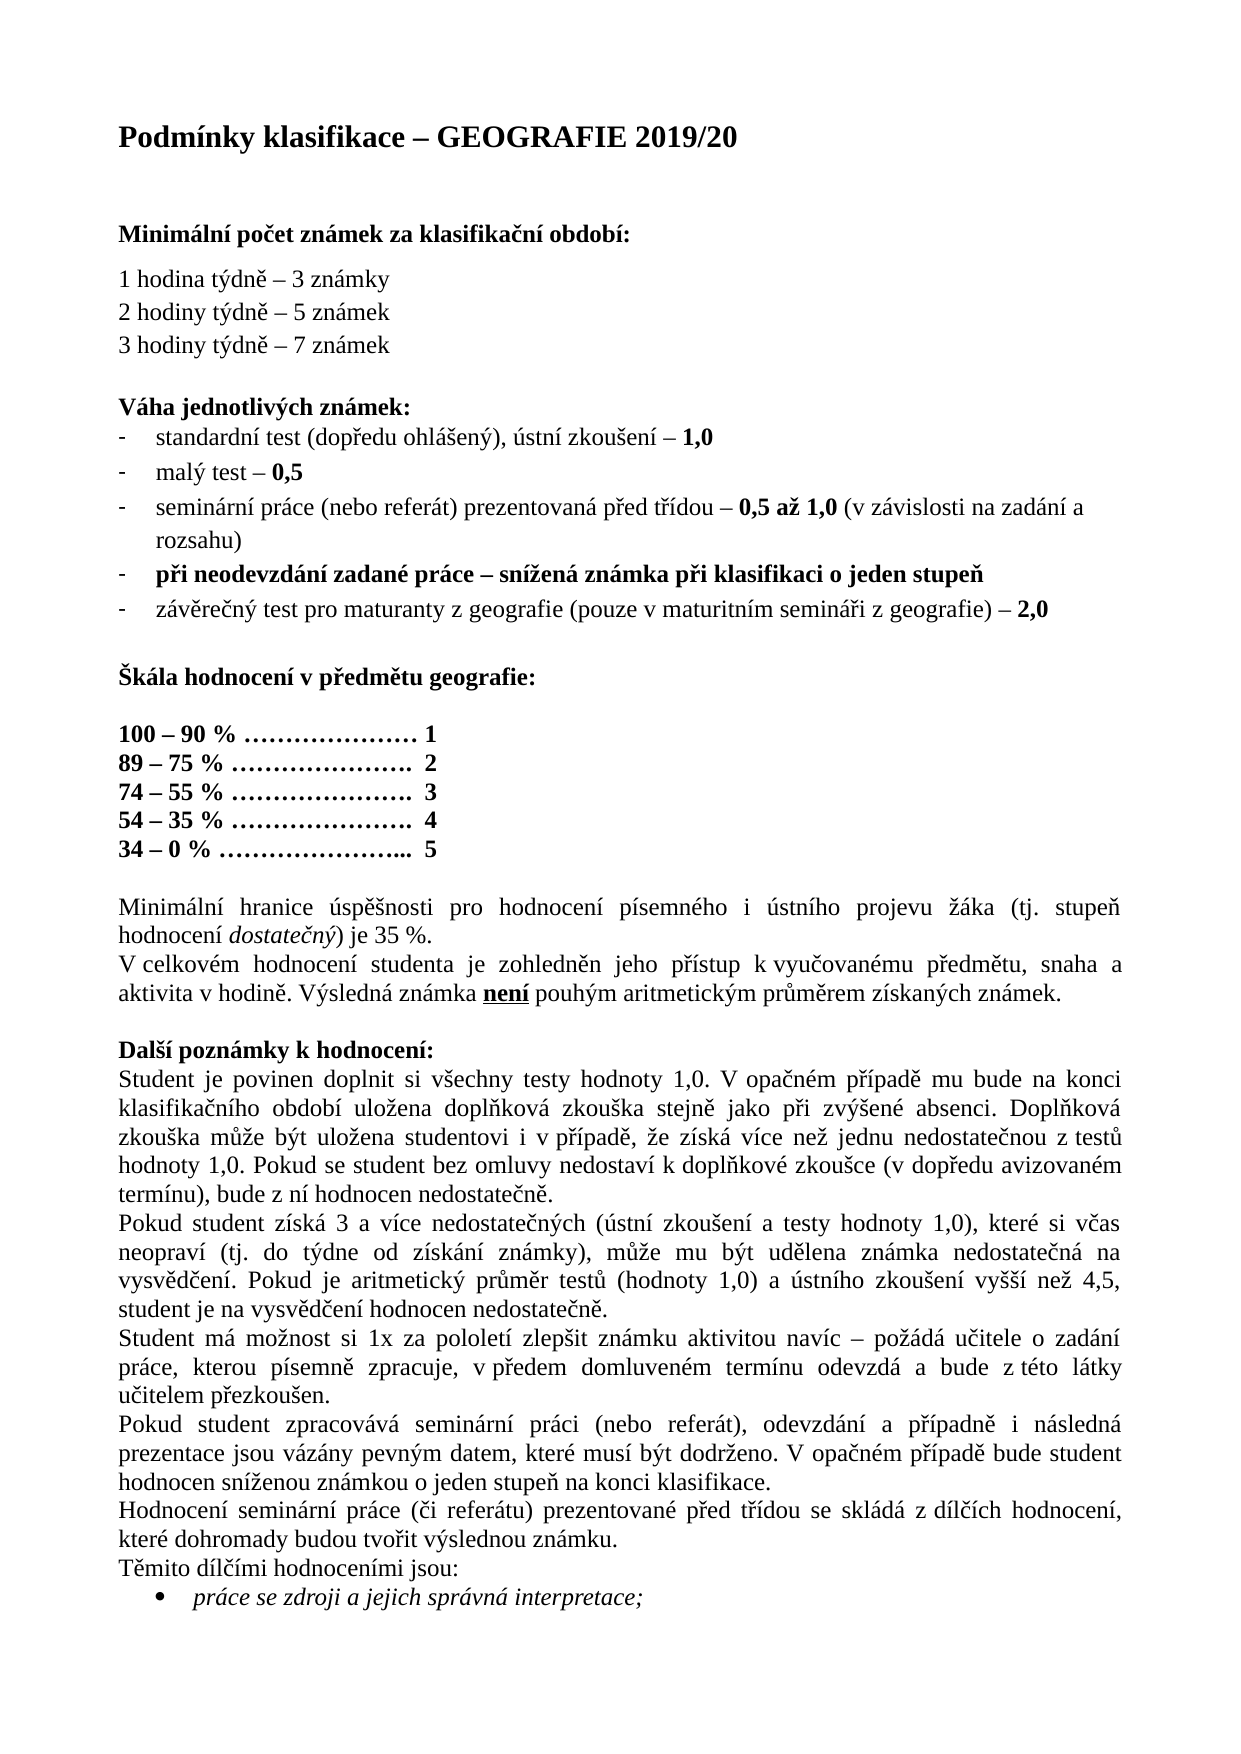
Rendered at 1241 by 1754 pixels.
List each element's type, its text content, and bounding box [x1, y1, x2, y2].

text Škála hodnocení v předmětu geografie: [118, 662, 1122, 690]
text Student má možnost si 1x za pololetí zlepšit známku aktivitou navíc – požádá učitele o zadání práce, kterou písemně zpracuje, v předem domluveném termínu odevzdá a bude z této látky učitelem přezkoušen. [118, 1323, 1122, 1409]
text 74 – 55 % …………………. 3 [118, 777, 1122, 805]
text Hodnocení seminární práce (či referátu) prezentované před třídou se skládá z dílčích hodnocení, které dohromady budou tvořit výslednou známku. [118, 1495, 1122, 1553]
text Váha jednotlivých známek: [118, 392, 1122, 421]
text Podmínky klasifikace – GEOGRAFIE 2019/20 [118, 118, 1122, 154]
text 100 – 90 % ………………… 1 [118, 719, 1122, 748]
text Minimální hranice úspěšnosti pro hodnocení písemného i ústního projevu žáka (tj. stupeň hodnocení dostatečný) je 35 %. [118, 892, 1122, 949]
list seminární práce (nebo referát) prezentovaná před třídou – 0,5 až 1,0 (v závislosti na zadání a rozsahu) [118, 491, 1122, 554]
text V celkovém hodnocení studenta je zohledněn jeho přístup k vyučovanému předmětu, snaha a aktivita v hodině. Výsledná známka není pouhým aritmetickým průměrem získaných známek. [118, 949, 1122, 1007]
text 89 – 75 % …………………. 2 [118, 748, 1122, 777]
text Student je povinen doplnit si všechny testy hodnoty 1,0. V opačném případě mu bude na konci klasifikačního období uložena doplňková zkouška stejně jako při zvýšené absenci. Doplňková zkouška může být uložena studentovi i v případě, že získá více než jednu nedostatečnou z testů hodnoty 1,0. Pokud se student bez omluvy nedostaví k doplňkové zkoušce (v dopředu avizovaném termínu), bude z ní hodnocen nedostatečně. [118, 1064, 1122, 1208]
text Pokud student zpracovává seminární práci (nebo referát), odevzdání a případně i následná prezentace jsou vázány pevným datem, které musí být dodrženo. V opačném případě bude student hodnocen sníženou známkou o jeden stupeň na konci klasifikace. [118, 1409, 1122, 1495]
list malý test – 0,5 [118, 456, 1122, 486]
text Pokud student získá 3 a více nedostatečných (ústní zkoušení a testy hodnoty 1,0), které si včas neopraví (tj. do týdne od získání známky), může mu být udělena známka nedostatečná na vysvědčení. Pokud je aritmetický průměr testů (hodnoty 1,0) a ústního zkoušení vyšší než 4,5, student je na vysvědčení hodnocen nedostatečně. [118, 1208, 1122, 1323]
text Minimální počet známek za klasifikační období: [118, 219, 1122, 247]
text 3 hodiny týdně – 7 známek [118, 330, 1122, 359]
text 34 – 0 % …………………... 5 [118, 834, 1122, 863]
list závěrečný test pro maturanty z geografie (pouze v maturitním semináři z geografie) – 2,0 [118, 594, 1122, 624]
text 1 hodina týdně – 3 známky [118, 264, 1122, 293]
text 2 hodiny týdně – 5 známek [118, 297, 1122, 326]
text Těmito dílčími hodnoceními jsou: [118, 1553, 1122, 1582]
list při neodevzdání zadané práce – snížená známka při klasifikaci o jeden stupeň [118, 559, 1122, 589]
text 54 – 35 % …………………. 4 [118, 805, 1122, 834]
list práce se zdroji a jejich správná interpretace; [156, 1582, 1122, 1610]
text Další poznámky k hodnocení: [118, 1035, 1122, 1064]
list standardní test (dopředu ohlášený), ústní zkoušení – 1,0 [118, 421, 1122, 451]
